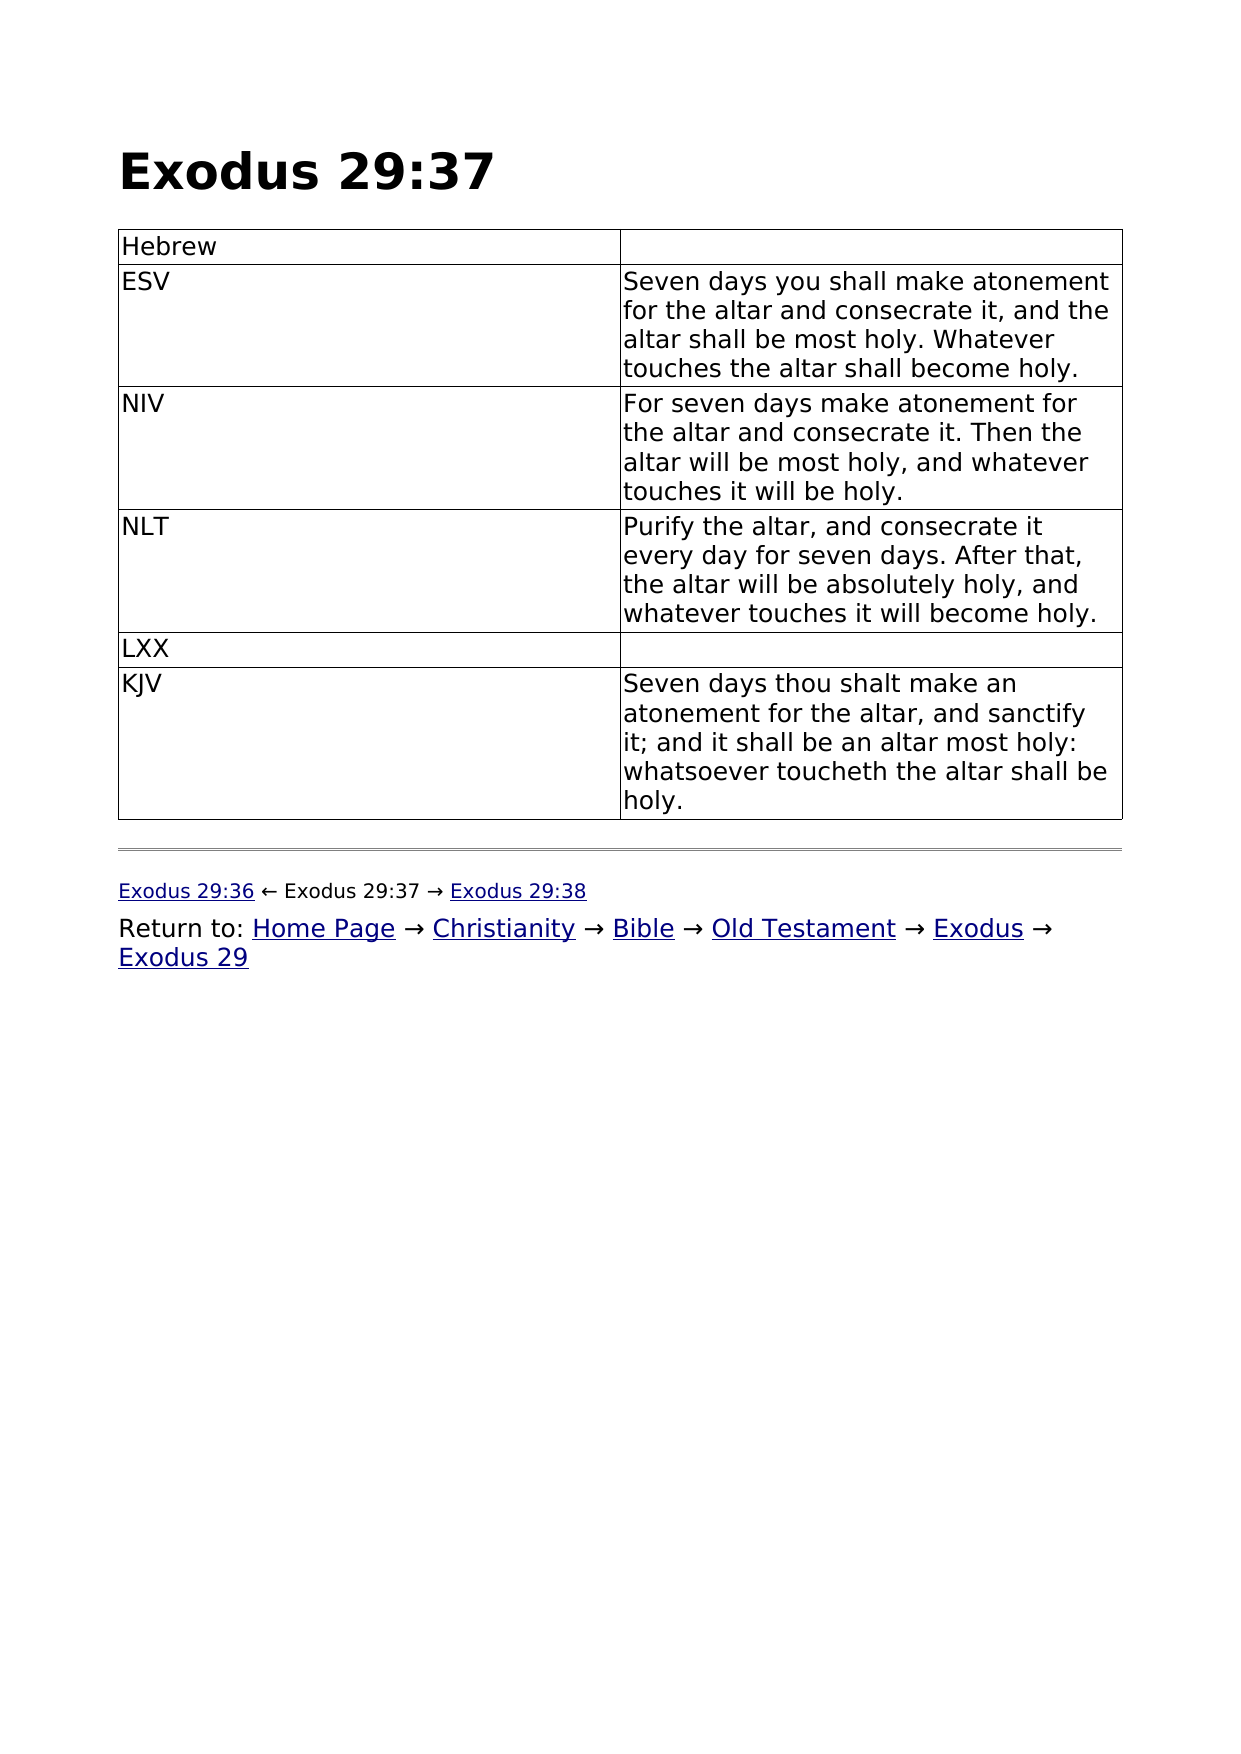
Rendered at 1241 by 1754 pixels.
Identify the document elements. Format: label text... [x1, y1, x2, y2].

table_cell NIV [119, 387, 620, 509]
table_cell Purify the altar, and consecrate it every day for seven days. After that, the altar will be absolutely holy, and whatever touches it will become holy. [621, 510, 1122, 632]
table_cell KJV [119, 668, 620, 818]
table_cell [621, 633, 1122, 667]
table_cell NLT [119, 510, 620, 632]
table_cell ESV [119, 265, 620, 386]
text Exodus 29:36 ← Exodus 29:37 → Exodus 29:38 [118, 880, 1122, 914]
table_cell Seven days you shall make atonement for the altar and consecrate it, and the altar shall be most holy. Whatever touches the altar shall become holy. [621, 265, 1122, 386]
table_header Hebrew [119, 230, 620, 264]
text Return to: Home Page → Christianity → Bible → Old Testament → Exodus → Exodus 29 [118, 914, 1122, 972]
table_header [621, 230, 1122, 264]
table_cell LXX [119, 633, 620, 667]
subtitle Exodus 29:37 [118, 143, 1122, 201]
table_cell For seven days make atonement for the altar and consecrate it. Then the altar will be most holy, and whatever touches it will be holy. [621, 387, 1122, 509]
table_cell Seven days thou shalt make an atonement for the altar, and sanctify it; and it shall be an altar most holy: whatsoever toucheth the altar shall be holy. [621, 668, 1122, 818]
